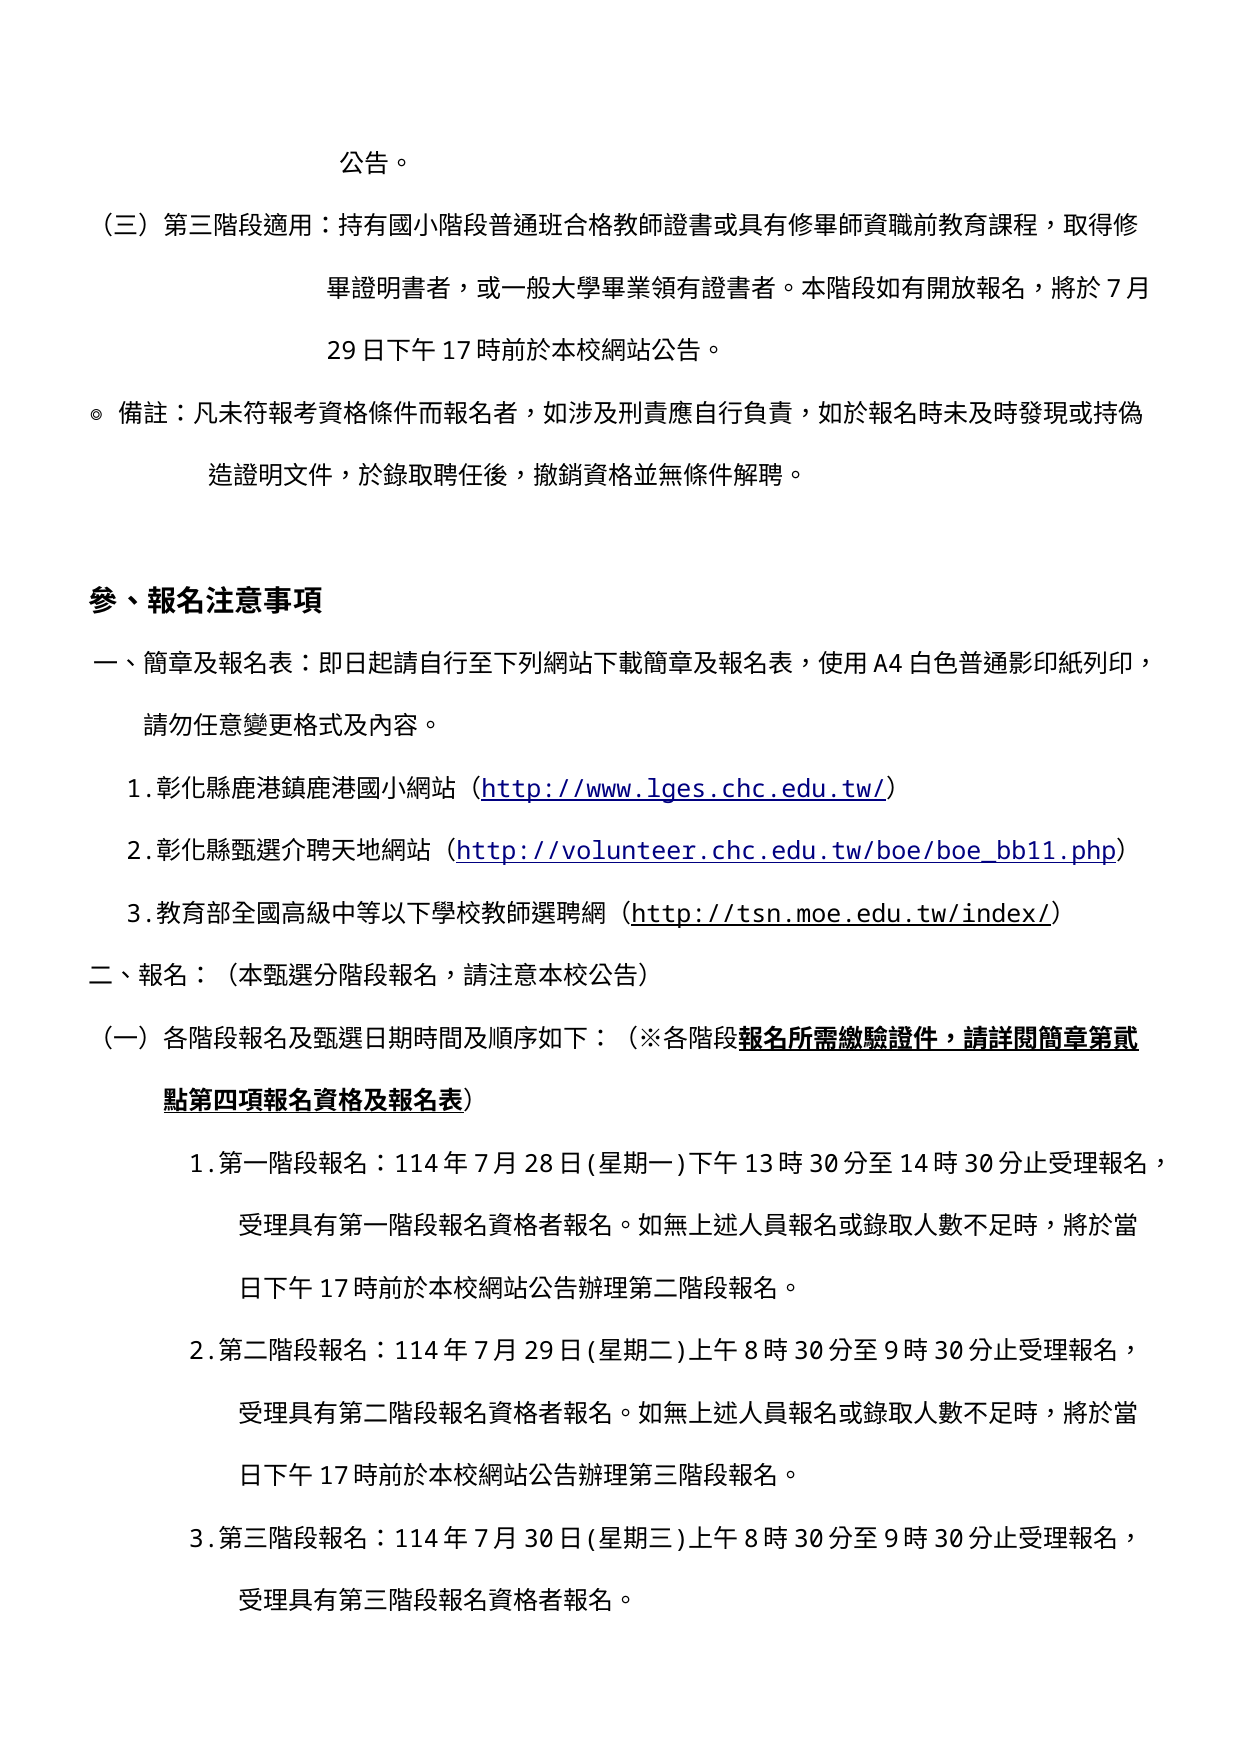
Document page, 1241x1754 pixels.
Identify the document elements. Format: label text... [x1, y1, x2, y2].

text 3.教育部全國高級中等以下學校教師選聘網（http://tsn.moe.edu.tw/index/） [89, 869, 1152, 932]
text 2.第二階段報名：114年7月29日(星期二)上午8時30分至9時30分止受理報名，受理具有第二階段報名資格者報名。如無上述人員報名或錄取人數不足時，將於當日下午17時前於本校網站公告辦理第三階段報名。 [189, 1307, 1152, 1494]
text （一）各階段報名及甄選日期時間及順序如下：（※各階段報名所需繳驗證件，請詳閱簡章第貮點第四項報名資格及報名表） [89, 994, 1152, 1119]
text （三）第三階段適用：持有國小階段普通班合格教師證書或具有修畢師資職前教育課程，取得修畢證明書者，或一般大學畢業領有證書者。本階段如有開放報名，將於7月29日下午17時前於本校網站公告。 [89, 182, 1152, 369]
text 2.彰化縣甄選介聘天地網站（http://volunteer.chc.edu.tw/boe/boe_bb11.php） [89, 807, 1152, 869]
text 3.第三階段報名：114年7月30日(星期三)上午8時30分至9時30分止受理報名，受理具有第三階段報名資格者報名。 [189, 1494, 1152, 1619]
text 二、報名：（本甄選分階段報名，請注意本校公告） [89, 932, 1152, 994]
text 公告。 [89, 119, 1152, 182]
text 參、報名注意事項 [89, 557, 1152, 619]
text 1.彰化縣鹿港鎮鹿港國小網站（http://www.lges.chc.edu.tw/） [89, 744, 1152, 807]
text 一、簡章及報名表：即日起請自行至下列網站下載簡章及報名表，使用A4白色普通影印紙列印，請勿任意變更格式及內容。 [93, 619, 1152, 744]
text ◎ 備註：凡未符報考資格條件而報名者，如涉及刑責應自行負責，如於報名時未及時發現或持偽 [89, 369, 1152, 432]
text 造證明文件，於錄取聘任後，撤銷資格並無條件解聘。 [89, 432, 1152, 494]
text 1.第一階段報名：114年7月28日(星期一)下午13時30分至14時30分止受理報名，受理具有第一階段報名資格者報名。如無上述人員報名或錄取人數不足時，將於當日下午17時前於本校網站公告辦理第二階段報名。 [189, 1119, 1152, 1307]
